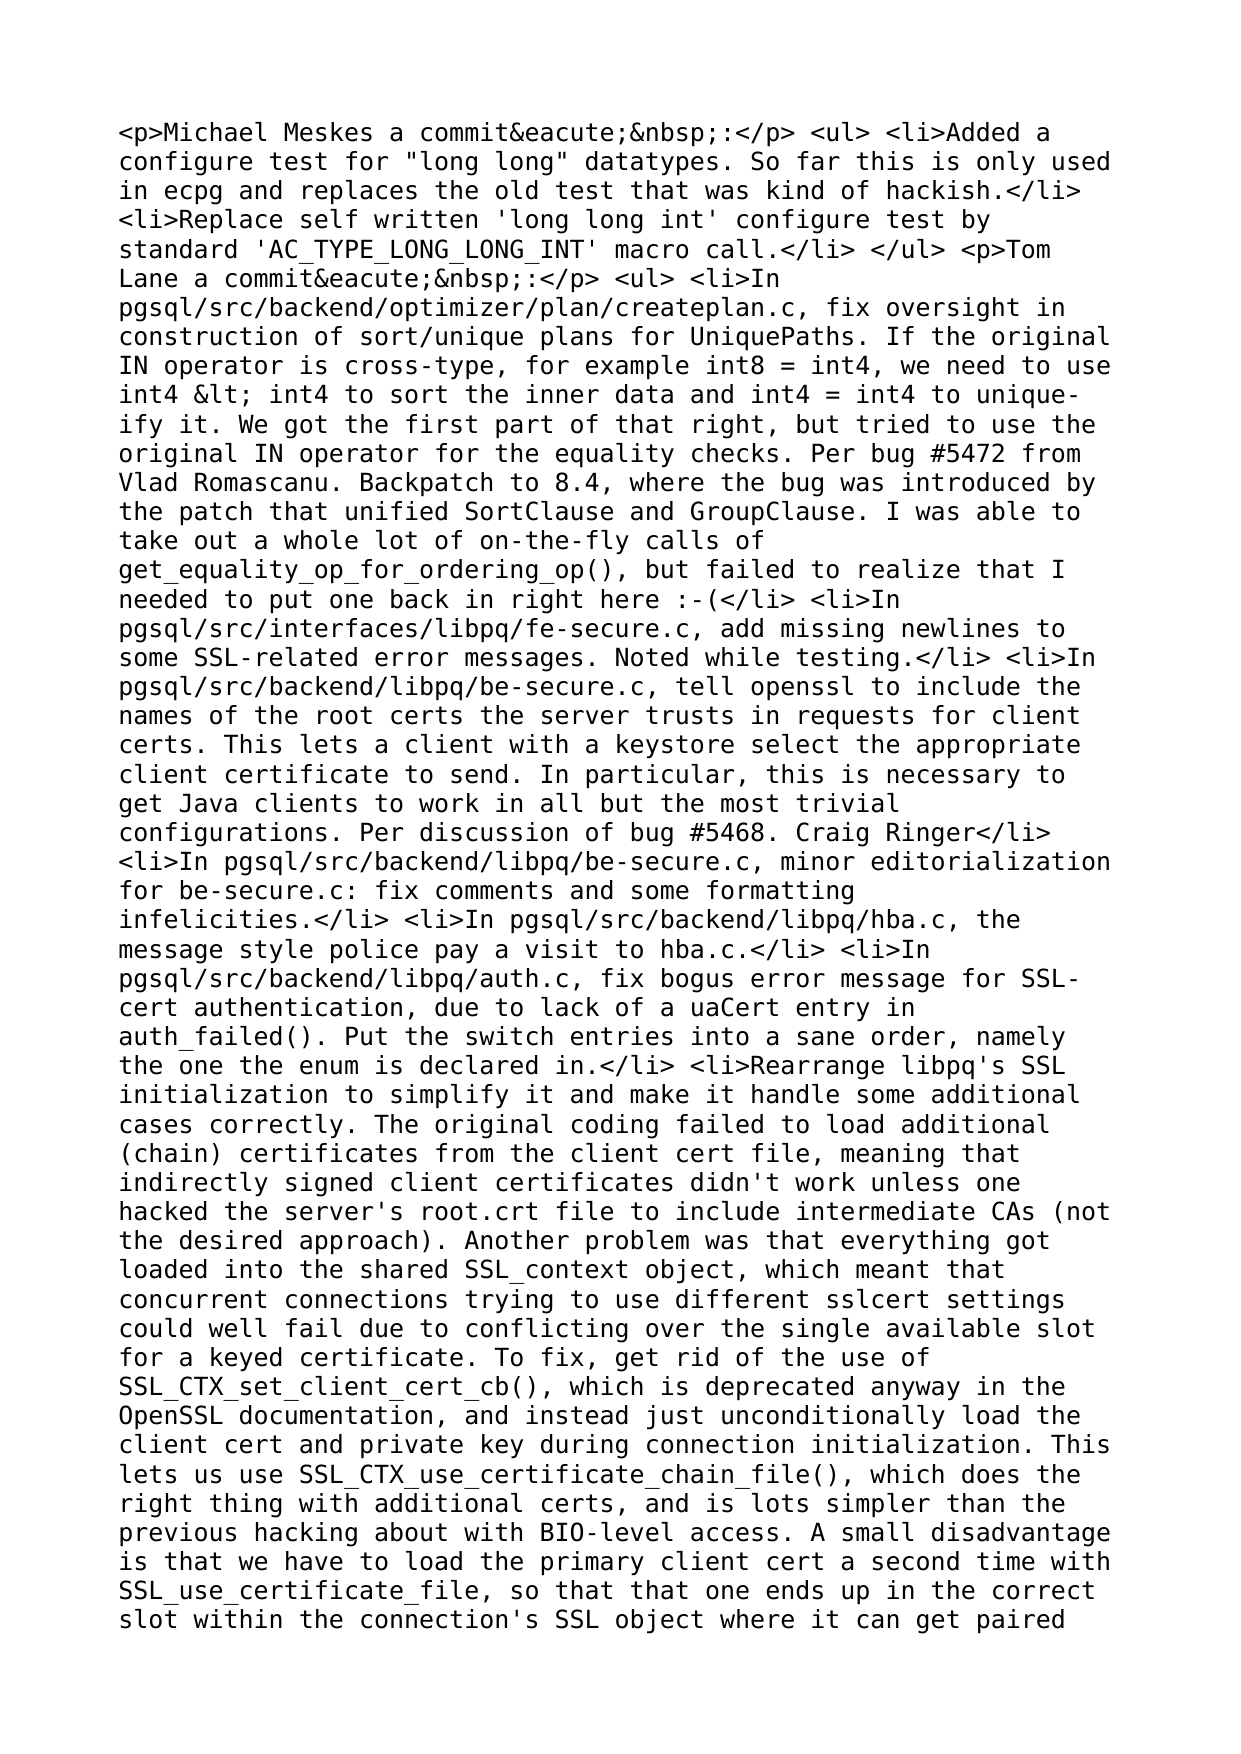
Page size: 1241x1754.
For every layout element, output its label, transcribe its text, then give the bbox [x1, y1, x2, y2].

text <p>Michael Meskes a commit&eacute;&nbsp;:</p> <ul> <li>Added a configure test for "long long" datatypes. So far this is only used in ecpg and replaces the old test that was kind of hackish.</li> <li>Replace self written 'long long int' configure test by standard 'AC_TYPE_LONG_LONG_INT' macro call.</li> </ul> <p>Tom Lane a commit&eacute;&nbsp;:</p> <ul> <li>In pgsql/src/backend/optimizer/plan/createplan.c, fix oversight in construction of sort/unique plans for UniquePaths. If the original IN operator is cross-type, for example int8 = int4, we need to use int4 &lt; int4 to sort the inner data and int4 = int4 to unique-ify it. We got the first part of that right, but tried to use the original IN operator for the equality checks. Per bug #5472 from Vlad Romascanu. Backpatch to 8.4, where the bug was introduced by the patch that unified SortClause and GroupClause. I was able to take out a whole lot of on-the-fly calls of get_equality_op_for_ordering_op(), but failed to realize that I needed to put one back in right here :-(</li> <li>In pgsql/src/interfaces/libpq/fe-secure.c, add missing newlines to some SSL-related error messages. Noted while testing.</li> <li>In pgsql/src/backend/libpq/be-secure.c, tell openssl to include the names of the root certs the server trusts in requests for client certs. This lets a client with a keystore select the appropriate client certificate to send. In particular, this is necessary to get Java clients to work in all but the most trivial configurations. Per discussion of bug #5468. Craig Ringer</li> <li>In pgsql/src/backend/libpq/be-secure.c, minor editorialization for be-secure.c: fix comments and some formatting infelicities.</li> <li>In pgsql/src/backend/libpq/hba.c, the message style police pay a visit to hba.c.</li> <li>In pgsql/src/backend/libpq/auth.c, fix bogus error message for SSL-cert authentication, due to lack of a uaCert entry in auth_failed(). Put the switch entries into a sane order, namely the one the enum is declared in.</li> <li>Rearrange libpq's SSL initialization to simplify it and make it handle some additional cases correctly. The original coding failed to load additional (chain) certificates from the client cert file, meaning that indirectly signed client certificates didn't work unless one hacked the server's root.crt file to include intermediate CAs (not the desired approach). Another problem was that everything got loaded into the shared SSL_context object, which meant that concurrent connections trying to use different sslcert settings could well fail due to conflicting over the single available slot for a keyed certificate. To fix, get rid of the use of SSL_CTX_set_client_cert_cb(), which is deprecated anyway in the OpenSSL documentation, and instead just unconditionally load the client cert and private key during connection initialization. This lets us use SSL_CTX_use_certificate_chain_file(), which does the right thing with additional certs, and is lots simpler than the previous hacking about with BIO-level access. A small disadvantage is that we have to load the primary client cert a second time with SSL_use_certificate_file, so that that one ends up in the correct slot within the connection's SSL object where it can get paired [118, 118, 1122, 1635]
